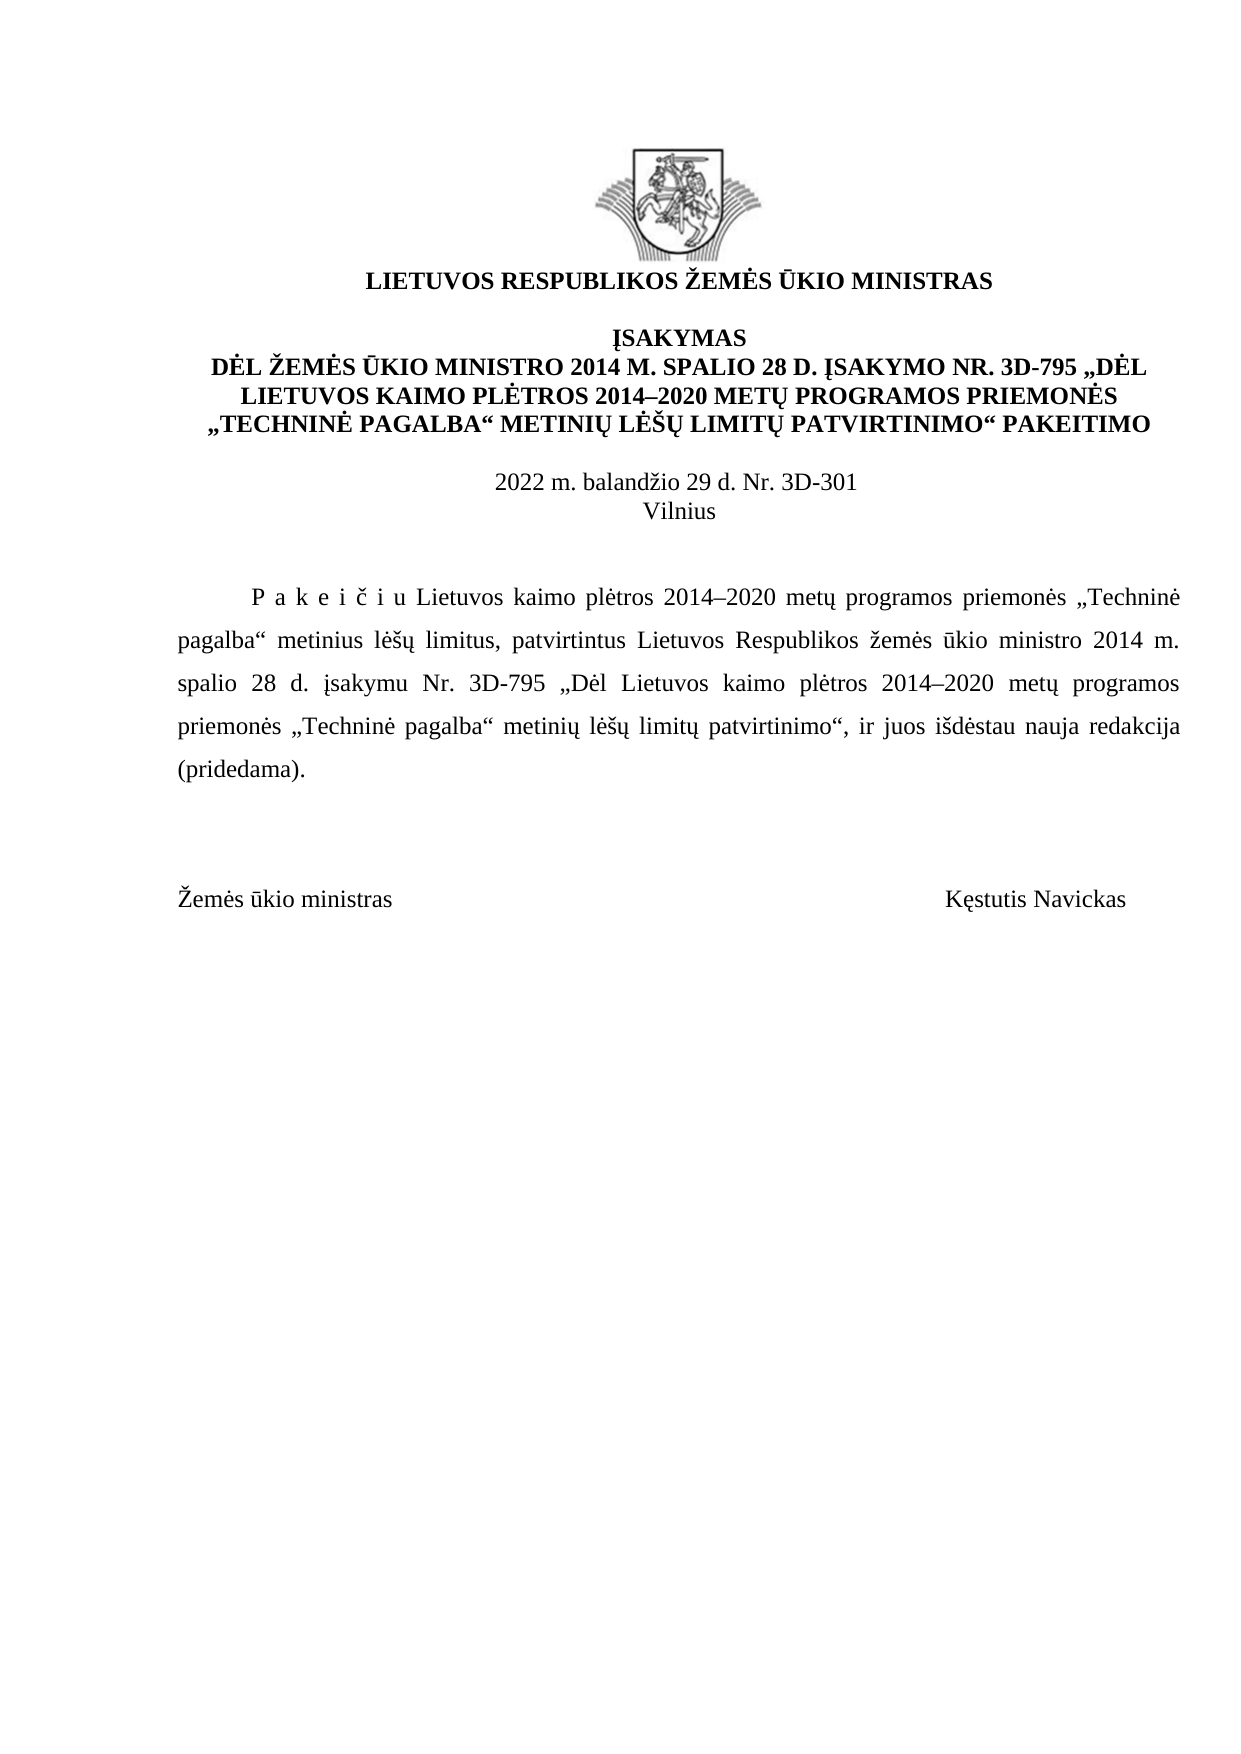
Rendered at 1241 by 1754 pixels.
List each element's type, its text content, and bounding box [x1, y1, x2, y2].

text ĮSAKYMAS [177, 323, 1181, 352]
text LIETUVOS RESPUBLIKOS ŽEMĖS ŪKIO MINISTRAS [177, 266, 1181, 294]
text Vilnius [177, 496, 1181, 524]
text Žemės ūkio ministras Kęstutis Navickas [177, 884, 1181, 913]
text 2022 m. balandžio 29 d. Nr. 3D-301 [177, 467, 1181, 496]
text DĖL ŽEMĖS ŪKIO MINISTRO 2014 M. SPALIO 28 D. ĮSAKYMO NR. 3D-795 „DĖL LIETUVOS KAIMO PLĖTROS 2014–2020 METŲ PROGRAMOS PRIEMONĖS „TECHNINĖ PAGALBA“ METINIŲ LĖŠŲ LIMITŲ PATVIRTINIMO“ PAKEITIMO [177, 352, 1181, 438]
text P a k e i č i u Lietuvos kaimo plėtros 2014–2020 metų programos priemonės „Techninė pagalba“ metinius lėšų limitus, patvirtintus Lietuvos Respublikos žemės ūkio ministro 2014 m. spalio 28 d. įsakymu Nr. 3D-795 „Dėl Lietuvos kaimo plėtros 2014–2020 metų programos priemonės „Techninė pagalba“ metinių lėšų limitų patvirtinimo“, ir juos išdėstau nauja redakcija (pridedama). [177, 582, 1181, 783]
